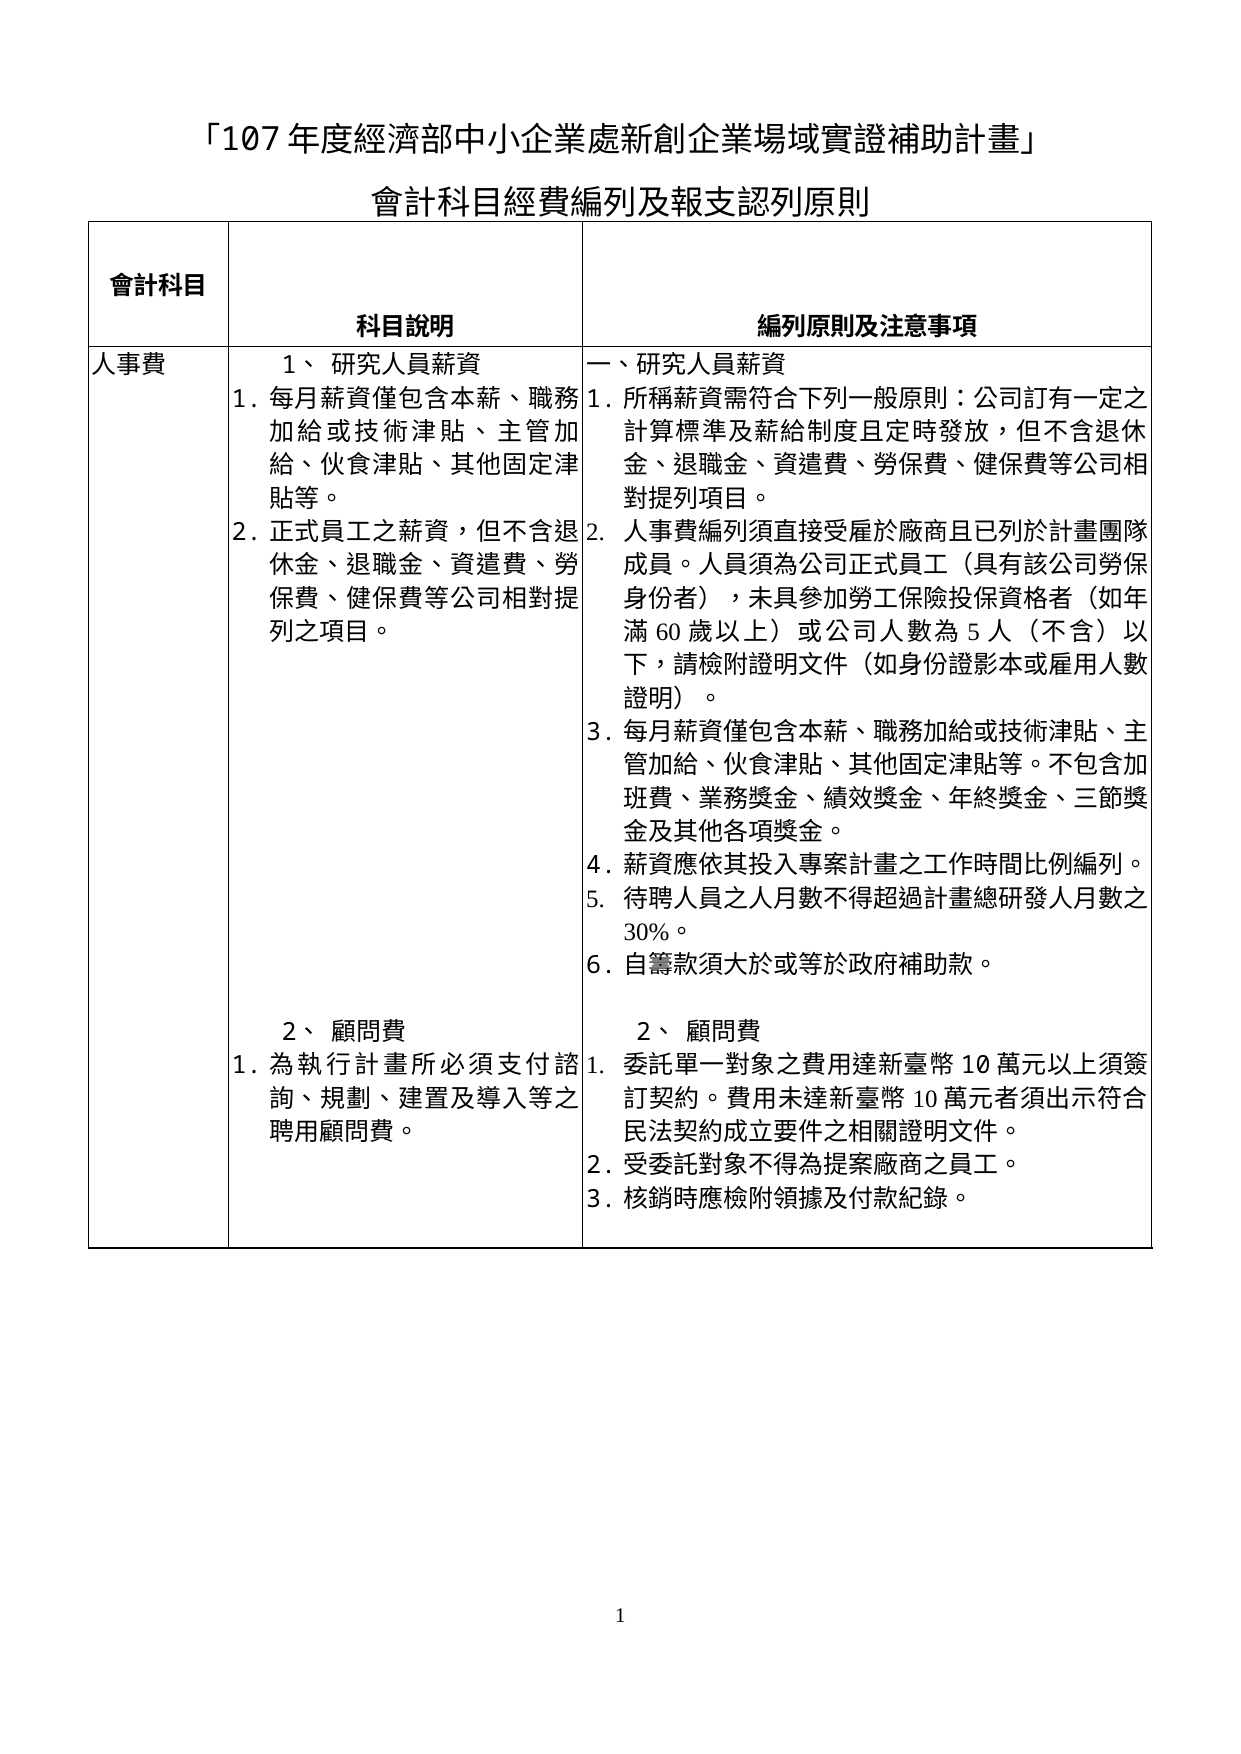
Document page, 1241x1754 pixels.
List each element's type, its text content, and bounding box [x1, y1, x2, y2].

text 會計科目經費編列及報支認列原則 [159, 158, 1081, 221]
table_cell 一、研究人員薪資 所稱薪資需符合下列一般原則：公司訂有一定之計算標準及薪給制度且定時發放，但不含退休金、退職金、資遣費、勞保費、健保費等公司相對提列項目。 人事費編列須直接受雇於廠商且已列於計畫團隊成員。人員須為公司正式員工（具有該公司勞保身份者），未具參加勞工保險投保資格者（如年滿60歲以上）或公司人數為5人（不含）以下，請檢附證明文件（如身份證影本或雇用人數證明）。 每月薪資僅包含本薪、職務加給或技術津貼、主管加給、伙食津貼、其他固定津貼等。不包含加班費、業務獎金、績效獎金、年終獎金、三節獎金及其他各項獎金。 薪資應依其投入專案計畫之工作時間比例編列。 待聘人員之人月數不得超過計畫總研發人月數之30%。 自籌款須大於或等於政府補助款。 顧問費 委託單一對象之費用達新臺幣10萬元以上須簽訂契約。費用未達新臺幣10萬元者須出示符合民法契約成立要件之相關證明文件。 受委託對象不得為提案廠商之員工。 核銷時應檢附領據及付款紀錄。 [583, 347, 1151, 1247]
table_cell 人事費 [89, 347, 228, 1247]
text 「107年度經濟部中小企業處新創企業場域實證補助計畫」 [159, 96, 1081, 158]
table_header 編列原則及注意事項 [583, 222, 1151, 346]
table_header 科目說明 [229, 222, 582, 346]
table_header 會計科目 [89, 222, 228, 346]
table_cell 研究人員薪資 每月薪資僅包含本薪、職務加給或技術津貼、主管加給、伙食津貼、其他固定津貼等。 正式員工之薪資，但不含退休金、退職金、資遣費、勞保費、健保費等公司相對提列之項目。 顧問費 為執行計畫所必須支付諮詢、規劃、建置及導入等之聘用顧問費。 [229, 347, 582, 1247]
